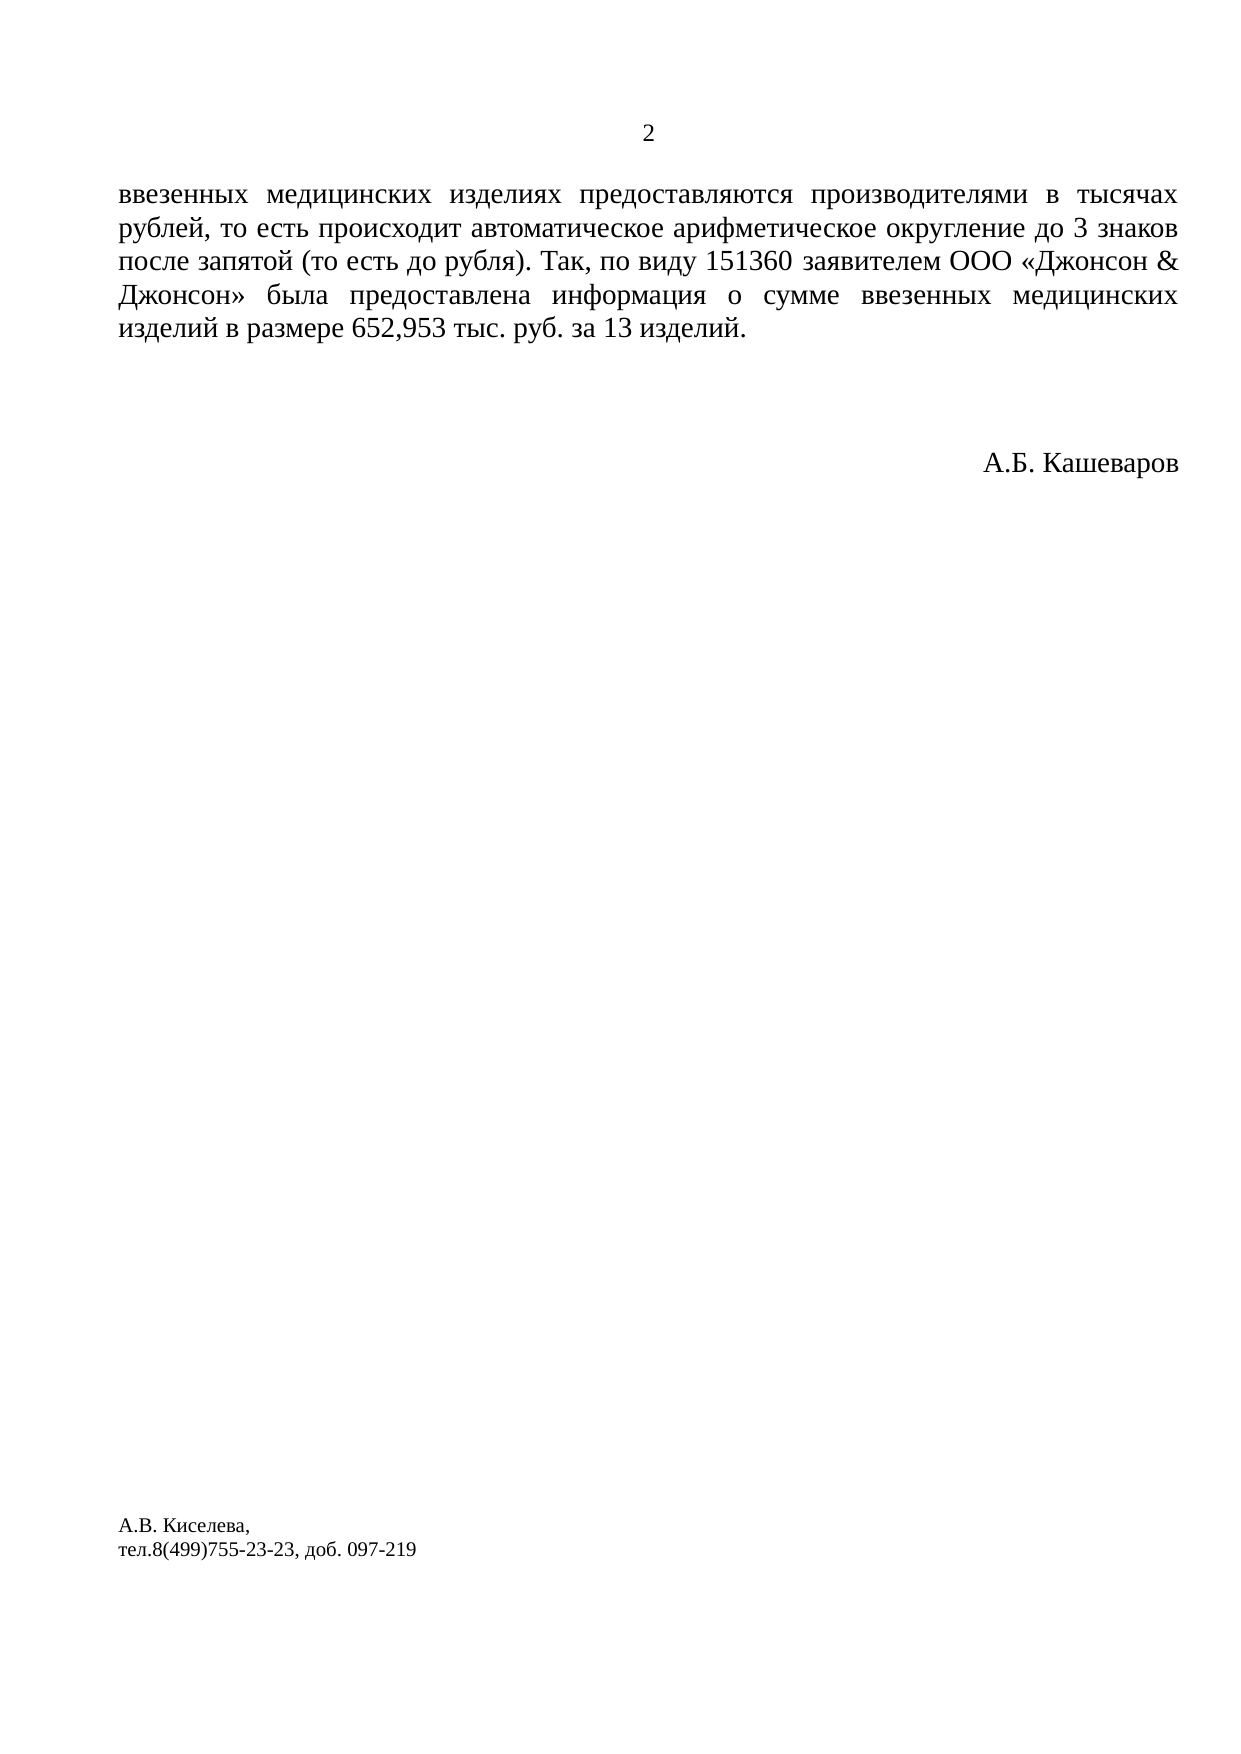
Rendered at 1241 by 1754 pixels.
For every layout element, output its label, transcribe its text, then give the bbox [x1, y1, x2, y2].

text А.В. Киселева, [118, 1513, 1179, 1537]
text ввезенных медицинских изделиях предоставляются производителями в тысячах рублей, то есть происходит автоматическое арифметическое округление до 3 знаков после запятой (то есть до рубля). Так, по виду 151360 заявителем ООО «Джонсон & Джонсон» была предоставлена информация о сумме ввезенных медицинских изделий в размере 652,953 тыс. руб. за 13 изделий. [118, 176, 1179, 344]
text тел.8(499)755-23-23, доб. 097-219 [118, 1537, 1179, 1561]
text А.Б. Кашеваров [118, 445, 1179, 478]
